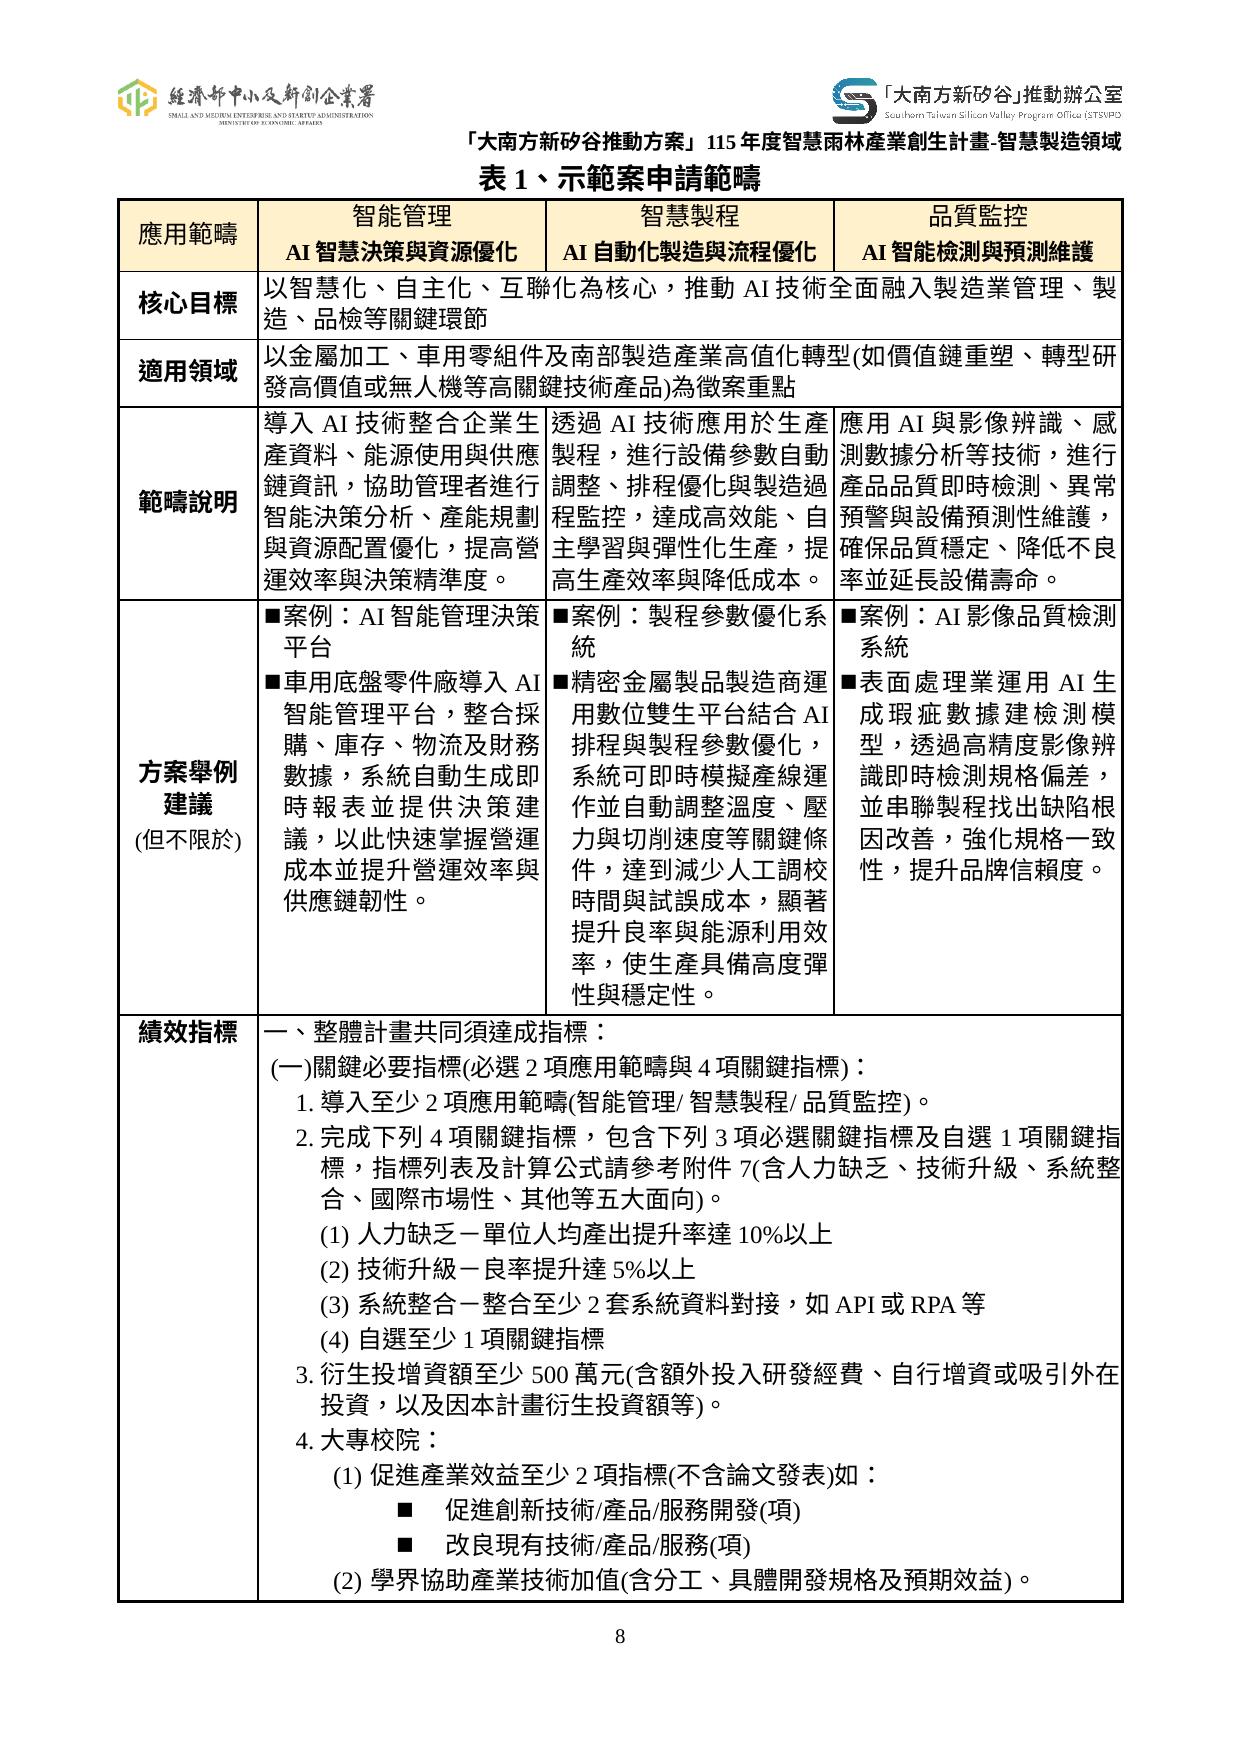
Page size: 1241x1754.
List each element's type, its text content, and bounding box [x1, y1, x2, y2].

table_cell 績效指標 [120, 1016, 257, 1600]
table_cell 方案舉例 建議 (但不限於) [120, 601, 257, 1014]
table_cell 導入AI技術整合企業生產資料、能源使用與供應鏈資訊，協助管理者進行智能決策分析、產能規劃與資源配置優化，提高營運效率與決策精準度。 [259, 408, 545, 599]
table_cell 以智慧化、自主化、互聯化為核心，推動AI技術全面融入製造業管理、製造、品檢等關鍵環節 [259, 272, 1121, 338]
table_header 智慧製程 AI自動化製造與流程優化 [547, 201, 833, 271]
table_header 品質監控 AI智能檢測與預測維護 [835, 201, 1121, 271]
table_cell 範疇說明 [120, 408, 257, 599]
table_cell 以金屬加工、車用零組件及南部製造產業高值化轉型(如價值鏈重塑、轉型研發高價值或無人機等高關鍵技術產品)為徵案重點 [259, 340, 1121, 406]
table_header 應用範疇 [120, 201, 257, 271]
table_header 智能管理 AI智慧決策與資源優化 [259, 201, 545, 271]
table_cell 適用領域 [120, 340, 257, 406]
table_cell 核心目標 [120, 272, 257, 338]
table_cell 案例：製程參數優化系統 精密金屬製品製造商運用數位雙生平台結合AI排程與製程參數優化，系統可即時模擬產線運作並自動調整溫度、壓力與切削速度等關鍵條件，達到減少人工調校時間與試誤成本，顯著提升良率與能源利用效率，使生產具備高度彈性與穩定性。 [547, 601, 833, 1014]
table_cell 應用AI與影像辨識、感測數據分析等技術，進行產品品質即時檢測、異常預警與設備預測性維護，確保品質穩定、降低不良率並延長設備壽命。 [835, 408, 1121, 599]
text 表1、示範案申請範疇 [118, 155, 1122, 197]
table_cell 案例：AI影像品質檢測系統 表面處理業運用AI生成瑕疵數據建檢測模型，透過高精度影像辨識即時檢測規格偏差，並串聯製程找出缺陷根因改善，強化規格一致性，提升品牌信賴度。 [835, 601, 1121, 1014]
table_cell 案例：AI智能管理決策平台 車用底盤零件廠導入AI智能管理平台，整合採購、庫存、物流及財務數據，系統自動生成即時報表並提供決策建議，以此快速掌握營運成本並提升營運效率與供應鏈韌性。 [259, 601, 545, 1014]
table_cell 透過AI技術應用於生產製程，進行設備參數自動調整、排程優化與製造過程監控，達成高效能、自主學習與彈性化生產，提高生產效率與降低成本。 [547, 408, 833, 599]
table_cell 一、整體計畫共同須達成指標： (一)關鍵必要指標(必選2項應用範疇與4項關鍵指標)： 1. 導入至少2項應用範疇(智能管理/ 智慧製程/ 品質監控)。 2. 完成下列4項關鍵指標，包含下列3項必選關鍵指標及自選1項關鍵指標，指標列表及計算公式請參考附件7(含人力缺乏、技術升級、系統整合、國際市場性、其他等五大面向)。 (1) 人力缺乏－單位人均產出提升率達10%以上 (2) 技術升級－良率提升達5%以上 (3) 系統整合－整合至少2套系統資料對接，如API或RPA等 (4) 自選至少1項關鍵指標 3. 衍生投增資額至少500萬元(含額外投入研發經費、自行增資或吸引外在投資，以及因本計畫衍生投資額等)。 4. 大專校院： (1) 促進產業效益至少2項指標(不含論文發表)如： 促進創新技術/產品/服務開發(項) 改良現有技術/產品/服務(項) (2) 學界協助產業技術加值(含分工、具體開發規格及預期效益)。 [259, 1016, 1121, 1600]
